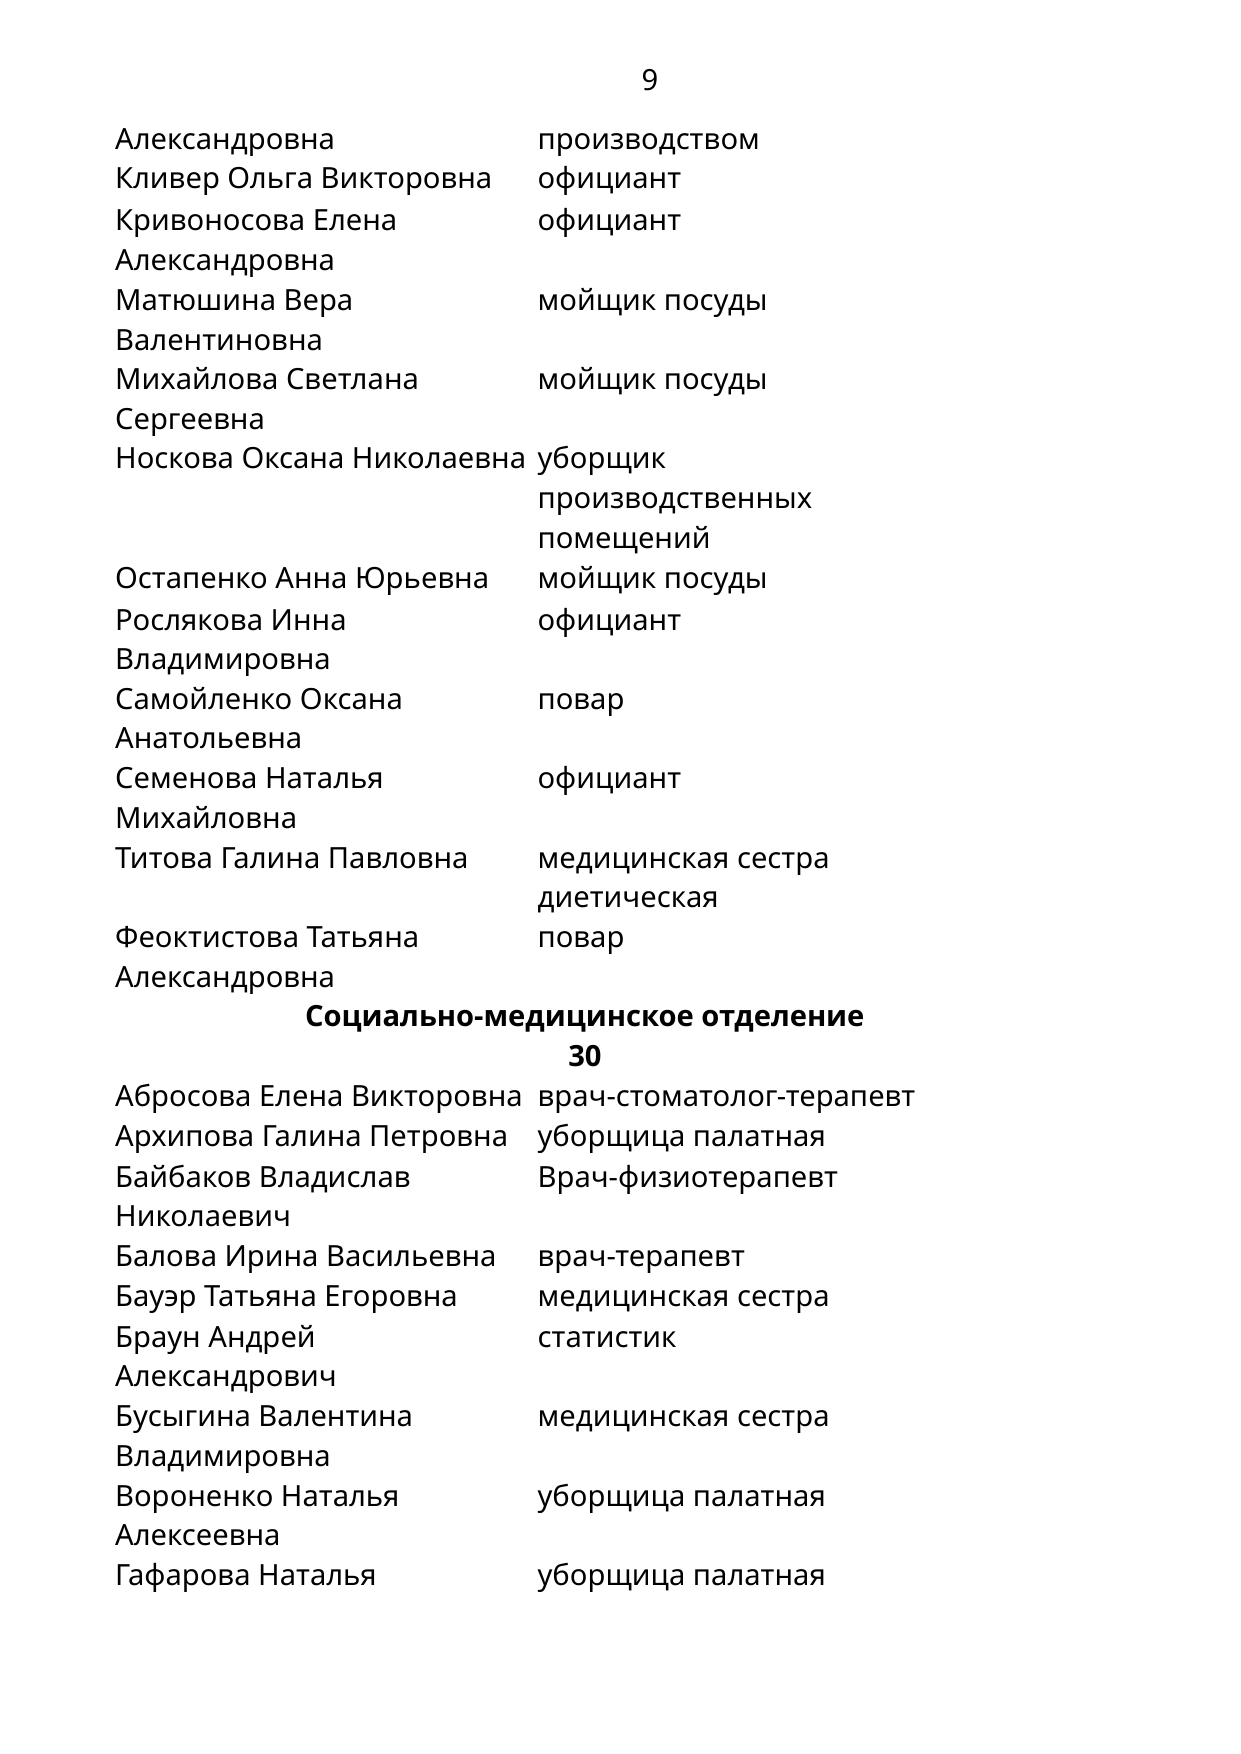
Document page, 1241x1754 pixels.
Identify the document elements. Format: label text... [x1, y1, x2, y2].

table_cell медицинская сестра [534, 1395, 924, 1475]
table_cell Бауэр Татьяна Егоровна [112, 1276, 534, 1316]
table_cell врач-терапевт [534, 1235, 924, 1276]
table_cell Семенова Наталья Михайловна [112, 758, 534, 837]
table_cell мойщик посуды [534, 359, 924, 438]
table_cell [924, 1235, 1058, 1276]
table_cell Вороненко Наталья Алексеевна [112, 1475, 534, 1554]
table_cell [924, 678, 1058, 757]
table_cell Байбаков Владислав Николаевич [112, 1156, 534, 1235]
table_cell медицинская сестра [534, 1276, 924, 1316]
table_cell Феоктистова Татьяна Александровна [112, 916, 534, 996]
table_cell Бусыгина Валентина Владимировна [112, 1395, 534, 1475]
table_cell официант [534, 599, 924, 678]
table_cell медицинская сестра диетическая [534, 837, 924, 916]
table_cell [924, 1395, 1058, 1475]
table_cell официант [534, 758, 924, 837]
table_cell уборщица палатная [534, 1115, 924, 1156]
table_cell Титова Галина Павловна [112, 837, 534, 916]
table_cell Браун Андрей Александрович [112, 1316, 534, 1395]
table_cell статистик [534, 1316, 924, 1395]
table_cell Кривоносова Елена Александровна [112, 200, 534, 279]
table_cell Александровна [112, 118, 534, 158]
table_cell Гафарова Наталья [112, 1554, 534, 1594]
table_cell мойщик посуды [534, 557, 924, 599]
table_cell [924, 1156, 1058, 1235]
table_cell Рослякова Инна Владимировна [112, 599, 534, 678]
table_cell [924, 1115, 1058, 1156]
table_cell [924, 916, 1058, 996]
table_cell мойщик посуды [534, 279, 924, 358]
table_cell Остапенко Анна Юрьевна [112, 557, 534, 599]
table_cell Самойленко Оксана Анатольевна [112, 678, 534, 757]
table_cell [924, 118, 1058, 158]
table_cell Врач-физиотерапевт [534, 1156, 924, 1235]
table_cell [924, 1475, 1058, 1554]
table_cell Балова Ирина Васильевна [112, 1235, 534, 1276]
table_cell [924, 279, 1058, 358]
table_cell производством [534, 118, 924, 158]
table_cell [924, 1316, 1058, 1395]
table_cell официант [534, 200, 924, 279]
table_cell [924, 758, 1058, 837]
table_cell Абросова Елена Викторовна [112, 1075, 534, 1115]
table_cell повар [534, 916, 924, 996]
table_cell повар [534, 678, 924, 757]
table_cell [924, 557, 1058, 599]
table_cell Кливер Ольга Викторовна [112, 158, 534, 200]
table_cell [924, 837, 1058, 916]
table_cell Носкова Оксана Николаевна [112, 438, 534, 557]
table_cell официант [534, 158, 924, 200]
table_cell [924, 158, 1058, 200]
table_cell [924, 1276, 1058, 1316]
table_cell [924, 599, 1058, 678]
table_cell врач-стоматолог-терапевт [534, 1075, 924, 1115]
table_cell [924, 200, 1058, 279]
table_cell уборщица палатная [534, 1554, 924, 1594]
table_cell уборщик производственных помещений [534, 438, 924, 557]
table_cell [924, 438, 1058, 557]
table_cell Матюшина Вера Валентиновна [112, 279, 534, 358]
table_cell Михайлова Светлана Сергеевна [112, 359, 534, 438]
table_cell [924, 359, 1058, 438]
table_cell Социально-медицинское отделение 30 [112, 996, 1058, 1075]
table_cell [924, 1554, 1058, 1594]
table_cell уборщица палатная [534, 1475, 924, 1554]
table_cell [924, 1075, 1058, 1115]
table_cell Архипова Галина Петровна [112, 1115, 534, 1156]
